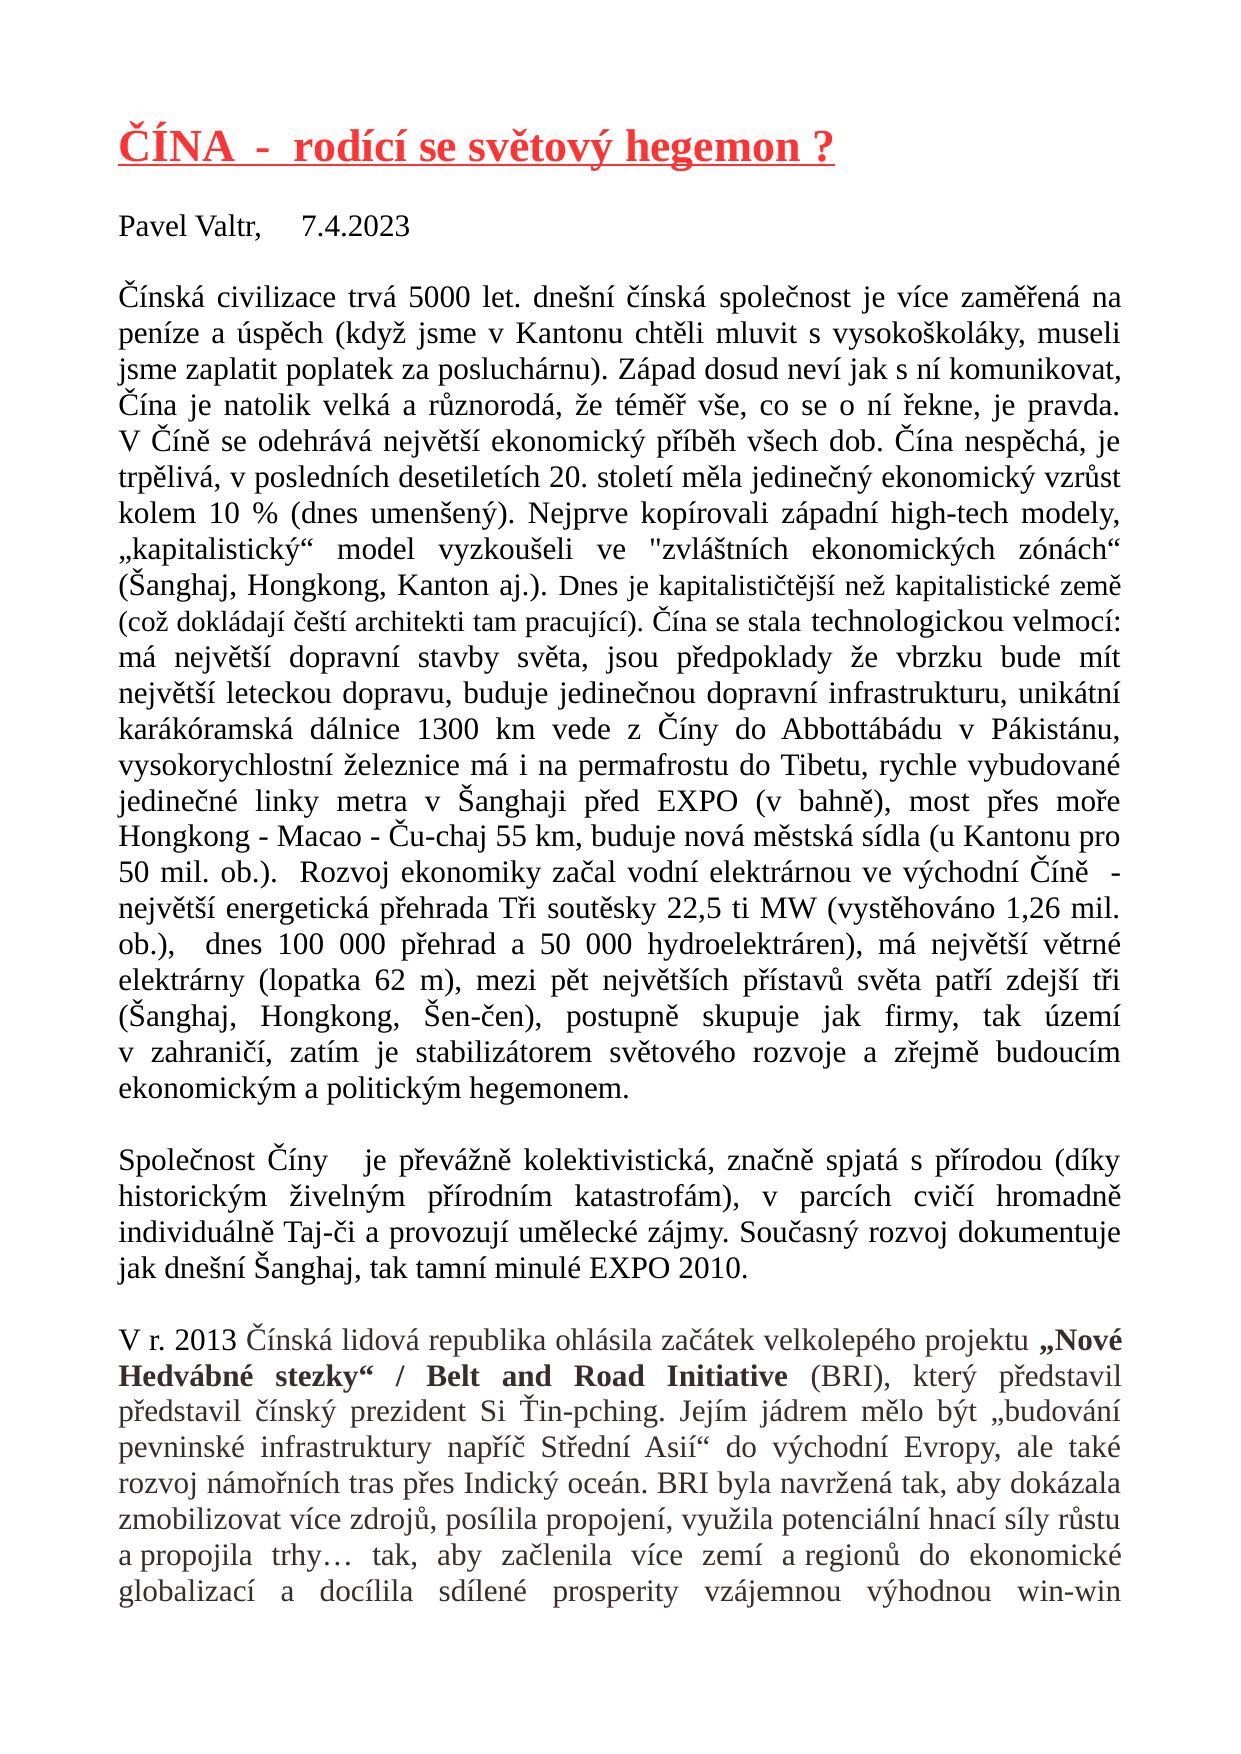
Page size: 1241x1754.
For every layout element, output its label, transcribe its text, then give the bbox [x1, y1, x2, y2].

text V r. 2013 Čínská lidová republika ohlásila začátek velkolepého projektu „Nové Hedvábné stezky“ / Belt and Road Initiative (BRI), který představil představil čínský prezident Si Ťin-pching. Jejím jádrem mělo být „budování pevninské infrastruktury napříč Střední Asií“ do východní Evropy, ale také rozvoj námořních tras přes Indický oceán. BRI byla navržená tak, aby dokázala zmobilizovat více zdrojů, posílila propojení, využila potenciální hnací síly růstu a propojila trhy… tak, aby začlenila více zemí a regionů do ekonomické globalizací a docílila sdílené prosperity vzájemnou výhodnou win-win [118, 1321, 1122, 1608]
text Společnost Číny je převážně kolektivistická, značně spjatá s přírodou (díky historickým živelným přírodním katastrofám), v parcích cvičí hromadně individuálně Taj-či a provozují umělecké zájmy. Současný rozvoj dokumentuje jak dnešní Šanghaj, tak tamní minulé EXPO 2010. [118, 1141, 1122, 1285]
text ČÍNA - rodící se světový hegemon ? [118, 118, 1122, 171]
text Pavel Valtr, 7.4.2023 [118, 207, 1122, 243]
text Čínská civilizace trvá 5000 let. dnešní čínská společnost je více zaměřená na peníze a úspěch (když jsme v Kantonu chtěli mluvit s vysokoškoláky, museli jsme zaplatit poplatek za posluchárnu). Západ dosud neví jak s ní komunikovat, Čína je natolik velká a různorodá, že téměř vše, co se o ní řekne, je pravda. V Číně se odehrává největší ekonomický příběh všech dob. Čína nespěchá, je trpělivá, v posledních desetiletích 20. století měla jedinečný ekonomický vzrůst kolem 10 % (dnes umenšený). Nejprve kopírovali západní high-tech modely, „kapitalistický“ model vyzkoušeli ve "zvláštních ekonomických zónách“ (Šanghaj, Hongkong, Kanton aj.). Dnes je kapitalističtější než kapitalistické země (což dokládají čeští architekti tam pracující). Čína se stala technologickou velmocí: má největší dopravní stavby světa, jsou předpoklady že vbrzku bude mít největší leteckou dopravu, buduje jedinečnou dopravní infrastrukturu, unikátní karákóramská dálnice 1300 km vede z Číny do Abbottábádu v Pákistánu, vysokorychlostní železnice má i na permafrostu do Tibetu, rychle vybudované jedinečné linky metra v Šanghaji před EXPO (v bahně), most přes moře Hongkong - Macao - Ču-chaj 55 km, buduje nová městská sídla (u Kantonu pro 50 mil. ob.). Rozvoj ekonomiky začal vodní elektrárnou ve východní Číně - největší energetická přehrada Tři soutěsky 22,5 ti MW (vystěhováno 1,26 mil. ob.), dnes 100 000 přehrad a 50 000 hydroelektráren), má největší větrné elektrárny (lopatka 62 m), mezi pět největších přístavů světa patří zdejší tři (Šanghaj, Hongkong, Šen-čen), postupně skupuje jak firmy, tak území v zahraničí, zatím je stabilizátorem světového rozvoje a zřejmě budoucím ekonomickým a politickým hegemonem. [118, 279, 1122, 1105]
